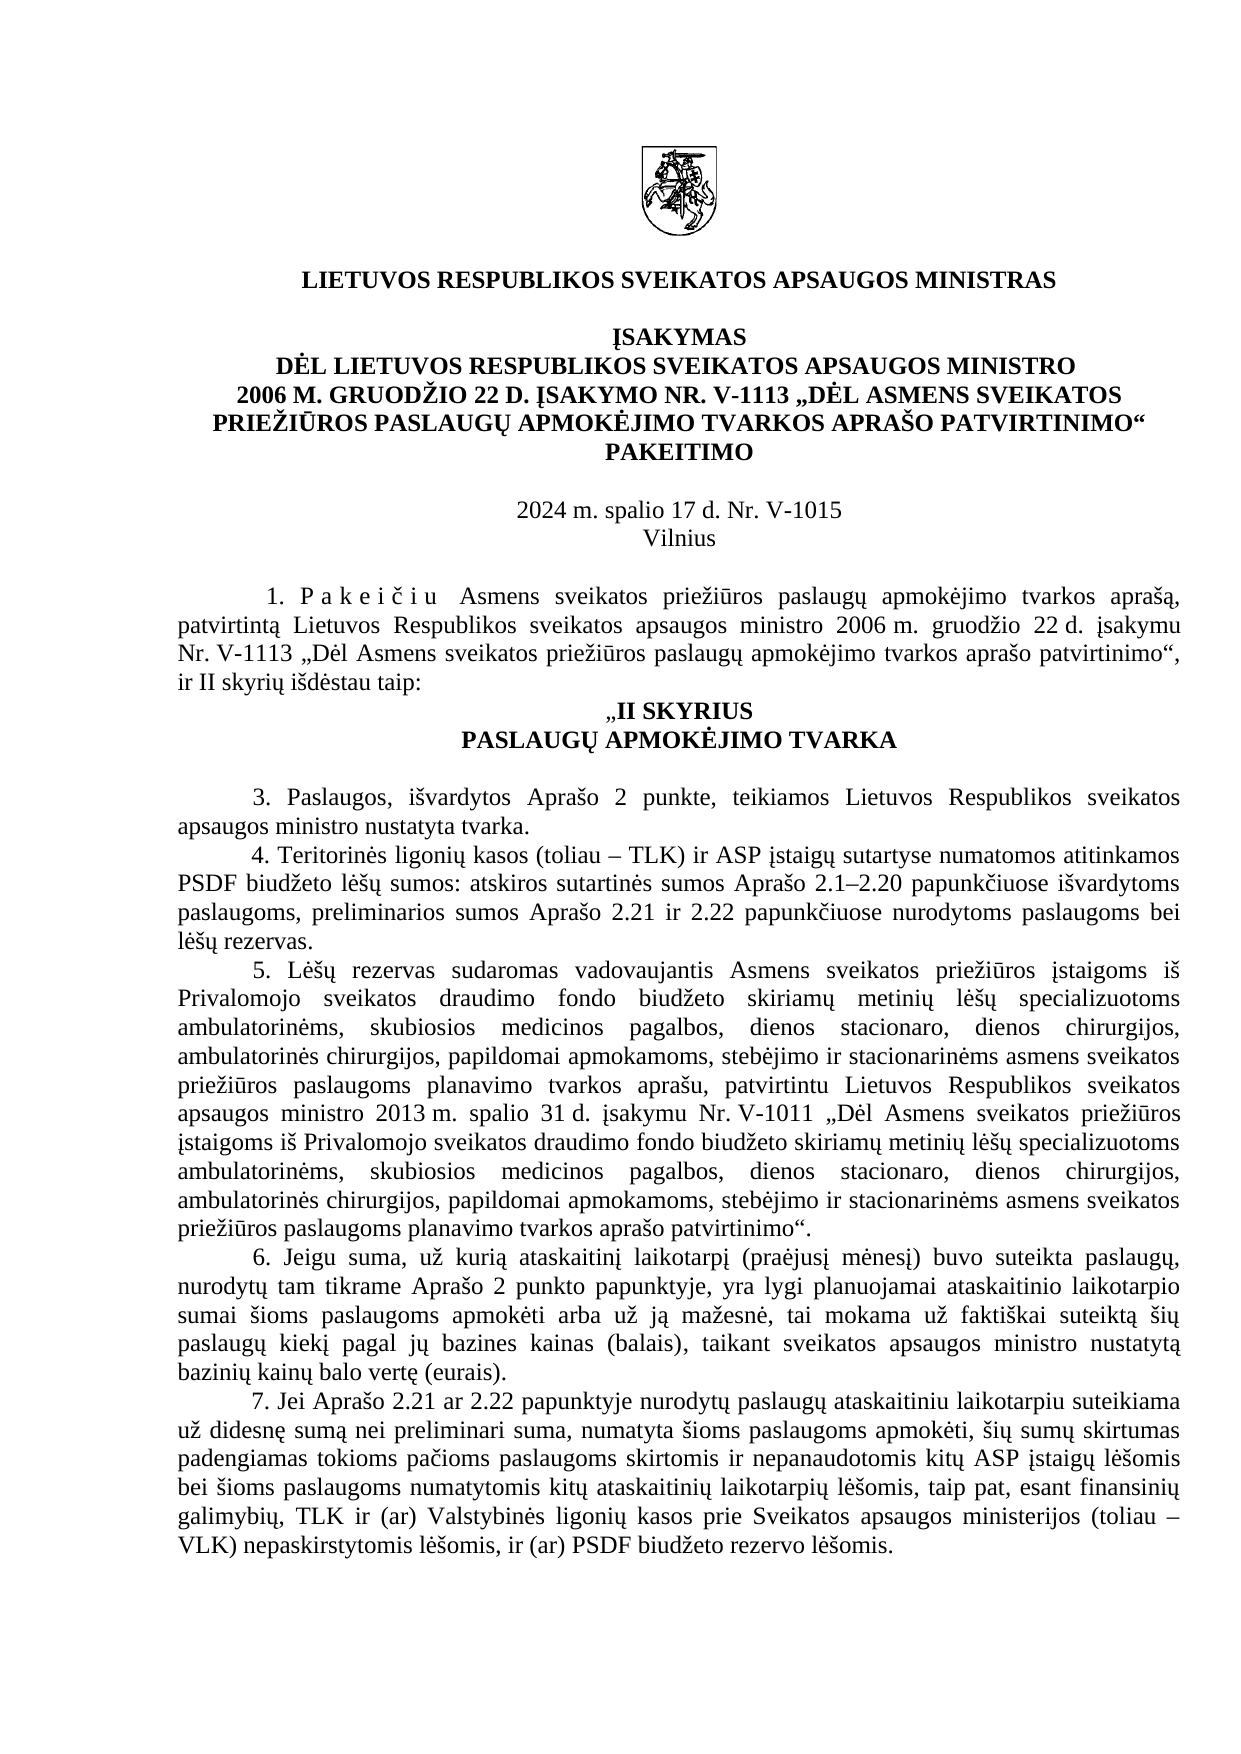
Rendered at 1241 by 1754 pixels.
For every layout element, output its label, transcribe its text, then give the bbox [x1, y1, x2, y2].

text PASLAUGŲ APMOKĖJIMO TVARKA [177, 725, 1181, 753]
text 3. Paslaugos, išvardytos Aprašo 2 punkte, teikiamos Lietuvos Respublikos sveikatos apsaugos ministro nustatyta tvarka. [177, 782, 1181, 840]
text 2024 m. spalio 17 d. Nr. V-1015 [177, 495, 1181, 523]
text 2006 M. GRUODŽIO 22 D. ĮSAKYMO NR. V-1113 „DĖL ASMENS SVEIKATOS PRIEŽIŪROS PASLAUGŲ APMOKĖJIMO TVARKOS APRAŠO PATVIRTINIMO“ PAKEITIMO [177, 380, 1181, 466]
text 7. Jei Aprašo 2.21 ar 2.22 papunktyje nurodytų paslaugų ataskaitiniu laikotarpiu suteikiama už didesnę sumą nei preliminari suma, numatyta šioms paslaugoms apmokėti, šių sumų skirtumas padengiamas tokioms pačioms paslaugoms skirtomis ir nepanaudotomis kitų ASP įstaigų lėšomis bei šioms paslaugoms numatytomis kitų ataskaitinių laikotarpių lėšomis, taip pat, esant finansinių galimybių, TLK ir (ar) Valstybinės ligonių kasos prie Sveikatos apsaugos ministerijos (toliau – VLK) nepaskirstytomis lėšomis, ir (ar) PSDF biudžeto rezervo lėšomis. [177, 1386, 1181, 1558]
text 5. Lėšų rezervas sudaromas vadovaujantis Asmens sveikatos priežiūros įstaigoms iš Privalomojo sveikatos draudimo fondo biudžeto skiriamų metinių lėšų specializuotoms ambulatorinėms, skubiosios medicinos pagalbos, dienos stacionaro, dienos chirurgijos, ambulatorinės chirurgijos, papildomai apmokamoms, stebėjimo ir stacionarinėms asmens sveikatos priežiūros paslaugoms planavimo tvarkos aprašu, patvirtintu Lietuvos Respublikos sveikatos apsaugos ministro 2013 m. spalio 31 d. įsakymu Nr. V-1011 „Dėl Asmens sveikatos priežiūros įstaigoms iš Privalomojo sveikatos draudimo fondo biudžeto skiriamų metinių lėšų specializuotoms ambulatorinėms, skubiosios medicinos pagalbos, dienos stacionaro, dienos chirurgijos, ambulatorinės chirurgijos, papildomai apmokamoms, stebėjimo ir stacionarinėms asmens sveikatos priežiūros paslaugoms planavimo tvarkos aprašo patvirtinimo“. [177, 955, 1181, 1242]
text ĮSAKYMAS [177, 322, 1181, 351]
text LIETUVOS RESPUBLIKOS SVEIKATOS APSAUGOS MINISTRAS [177, 265, 1181, 293]
text 1. Pakeičiu Asmens sveikatos priežiūros paslaugų apmokėjimo tvarkos aprašą, patvirtintą Lietuvos Respublikos sveikatos apsaugos ministro 2006 m. gruodžio 22 d. įsakymu Nr. V-1113 „Dėl Asmens sveikatos priežiūros paslaugų apmokėjimo tvarkos aprašo patvirtinimo“, ir II skyrių išdėstau taip: [177, 581, 1181, 696]
text Vilnius [177, 523, 1181, 552]
text „II SKYRIUS [177, 696, 1181, 725]
text 6. Jeigu suma, už kurią ataskaitinį laikotarpį (praėjusį mėnesį) buvo suteikta paslaugų, nurodytų tam tikrame Aprašo 2 punkto papunktyje, yra lygi planuojamai ataskaitinio laikotarpio sumai šioms paslaugoms apmokėti arba už ją mažesnė, tai mokama už faktiškai suteiktą šių paslaugų kiekį pagal jų bazines kainas (balais), taikant sveikatos apsaugos ministro nustatytą bazinių kainų balo vertę (eurais). [177, 1242, 1181, 1386]
text 4. Teritorinės ligonių kasos (toliau – TLK) ir ASP įstaigų sutartyse numatomos atitinkamos PSDF biudžeto lėšų sumos: atskiros sutartinės sumos Aprašo 2.1–2.20 papunkčiuose išvardytoms paslaugoms, preliminarios sumos Aprašo 2.21 ir 2.22 papunkčiuose nurodytoms paslaugoms bei lėšų rezervas. [177, 840, 1181, 955]
text DĖL LIETUVOS RESPUBLIKOS SVEIKATOS APSAUGOS MINISTRO [177, 351, 1181, 380]
